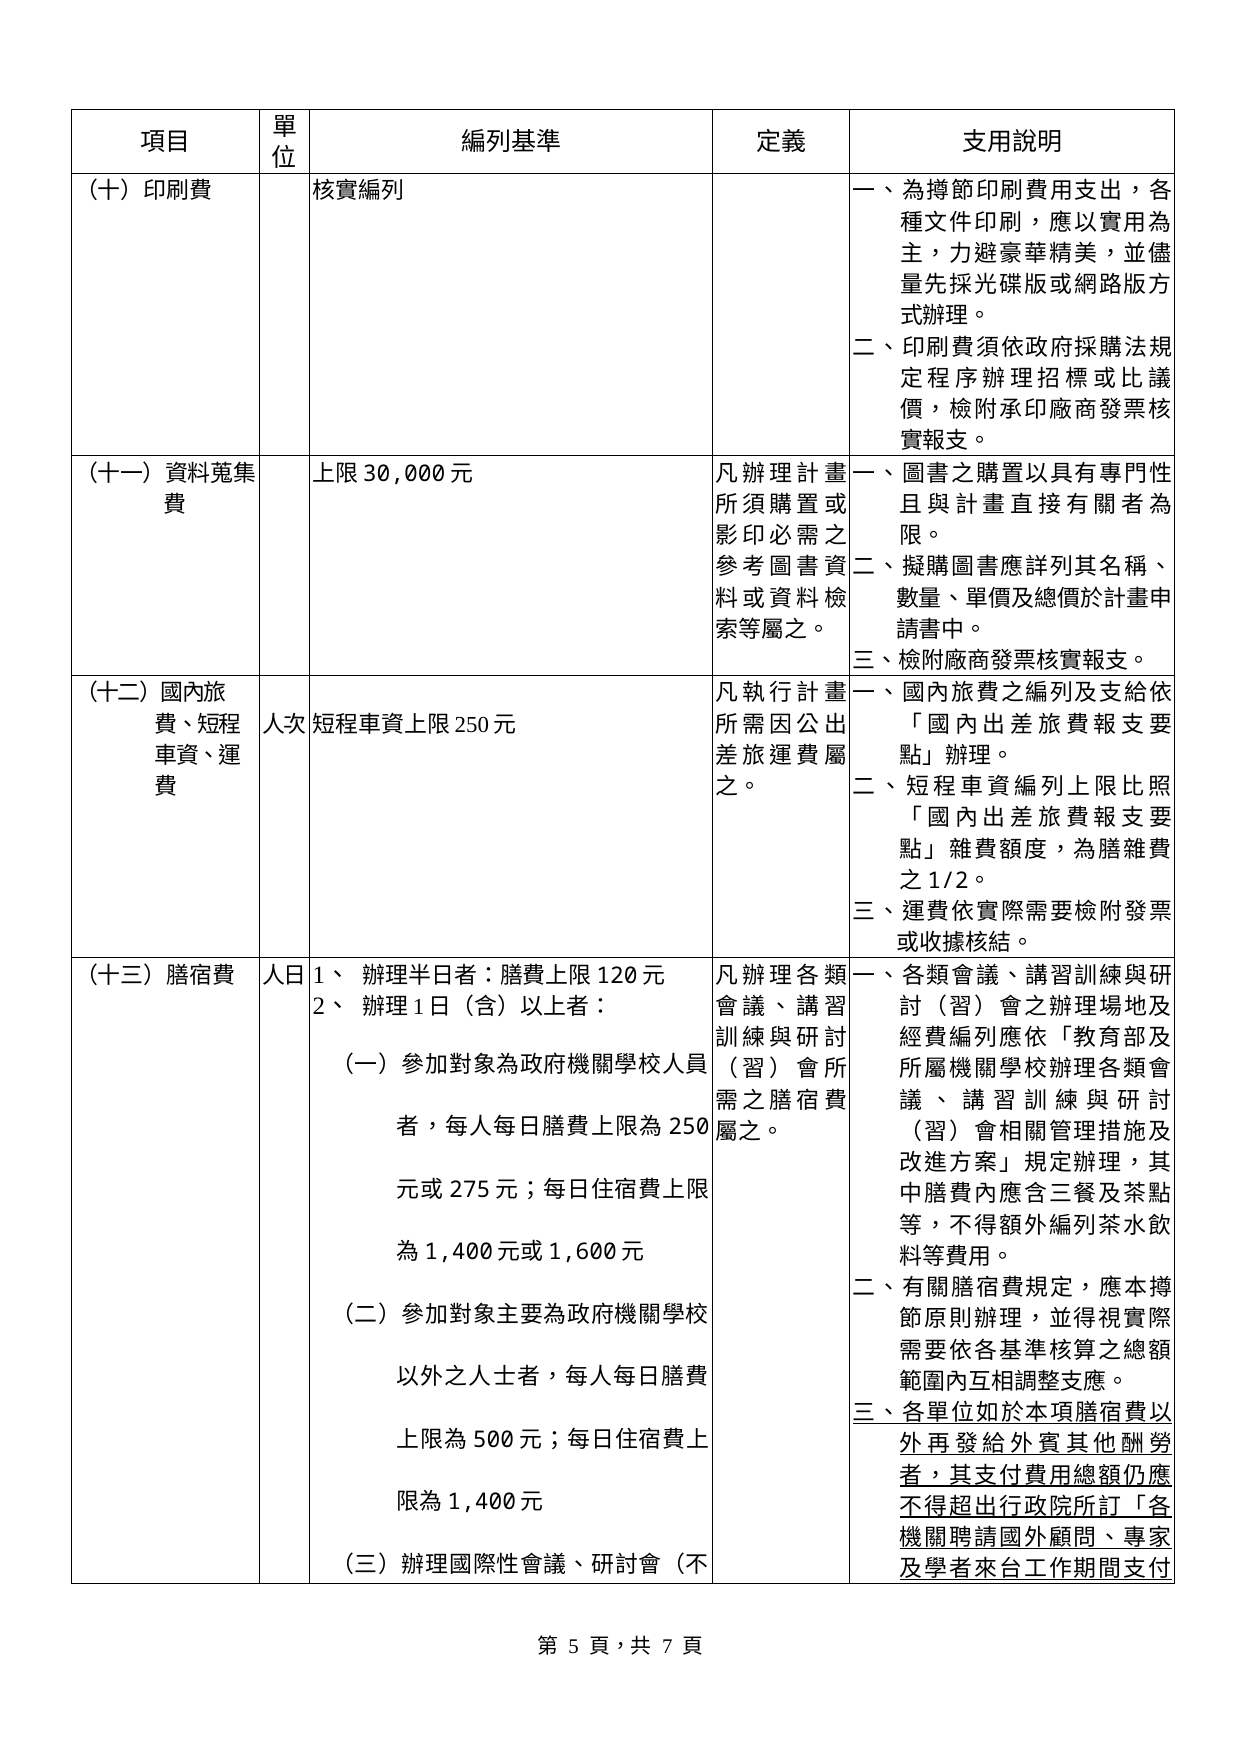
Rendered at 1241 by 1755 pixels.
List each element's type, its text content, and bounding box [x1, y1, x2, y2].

table_header 定義 [713, 110, 849, 173]
table_cell [260, 456, 309, 675]
table_cell 一、國內旅費之編列及支給依「國內出差旅費報支要點」辦理。 二、短程車資編列上限比照「國內出差旅費報支要點」雜費額度，為膳雜費之1/2。 三、運費依實際需要檢附發票或收據核結。 [850, 676, 1174, 957]
table_cell 一、各類會議、講習訓練與研討（習）會之辦理場地及經費編列應依「教育部及所屬機關學校辦理各類會議、講習訓練與研討（習）會相關管理措施及改進方案」規定辦理，其中膳費內應含三餐及茶點等，不得額外編列茶水飲料等費用。 二、有關膳宿費規定，應本撙節原則辦理，並得視實際需要依各基準核算之總額範圍內互相調整支應。 三、各單位如於本項膳宿費以外再發給外賓其他酬勞者，其支付費用總額仍應不得超出行政院所訂「各機關聘請國外顧問、專家及學者來台工作期間支付 [850, 958, 1174, 1583]
table_cell [713, 174, 849, 455]
table_cell 凡辦理計畫所須購置或影印必需之參考圖書資料或資料檢索等屬之。 [713, 456, 849, 675]
table_header 項目 [72, 110, 259, 173]
table_header 單位 [260, 110, 309, 173]
table_cell 人次 [260, 676, 309, 957]
table_cell 凡執行計畫所需因公出差旅運費屬之。 [713, 676, 849, 957]
table_cell （十三）膳宿費 [72, 958, 259, 1583]
table_cell 一、為撙節印刷費用支出，各種文件印刷，應以實用為主，力避豪華精美，並儘量先採光碟版或網路版方式辦理。 二、印刷費須依政府採購法規定程序辦理招標或比議價，檢附承印廠商發票核實報支。 [850, 174, 1174, 455]
table_cell 短程車資上限250元 [310, 676, 712, 957]
table_cell 辦理半日者：膳費上限120元 辦理1日（含）以上者： （一）參加對象為政府機關學校人員者，每人每日膳費上限為250元或275元；每日住宿費上限為1,400元或1,600元 （二）參加對象主要為政府機關學校以外之人士者，每人每日膳費上限為500元；每日住宿費上限為1,400元 （三）辦理國際性會議、研討會（不 [310, 958, 712, 1583]
table_cell （十一）資料蒐集費 [72, 456, 259, 675]
table_cell 人日 [260, 958, 309, 1583]
table_cell （十）印刷費 [72, 174, 259, 455]
table_cell 核實編列 [310, 174, 712, 455]
table_cell 上限30,000元 [310, 456, 712, 675]
table_cell [260, 174, 309, 455]
table_cell 一、圖書之購置以具有專門性且與計畫直接有關者為限。 二、擬購圖書應詳列其名稱、數量、單價及總價於計畫申請書中。 三、檢附廠商發票核實報支。 [850, 456, 1174, 675]
table_header 編列基準 [310, 110, 712, 173]
table_cell （十二）國內旅費、短程車資、運費 [72, 676, 259, 957]
table_header 支用說明 [850, 110, 1174, 173]
table_cell 凡辦理各類會議、講習訓練與研討（習）會所需之膳宿費屬之。 [713, 958, 849, 1583]
